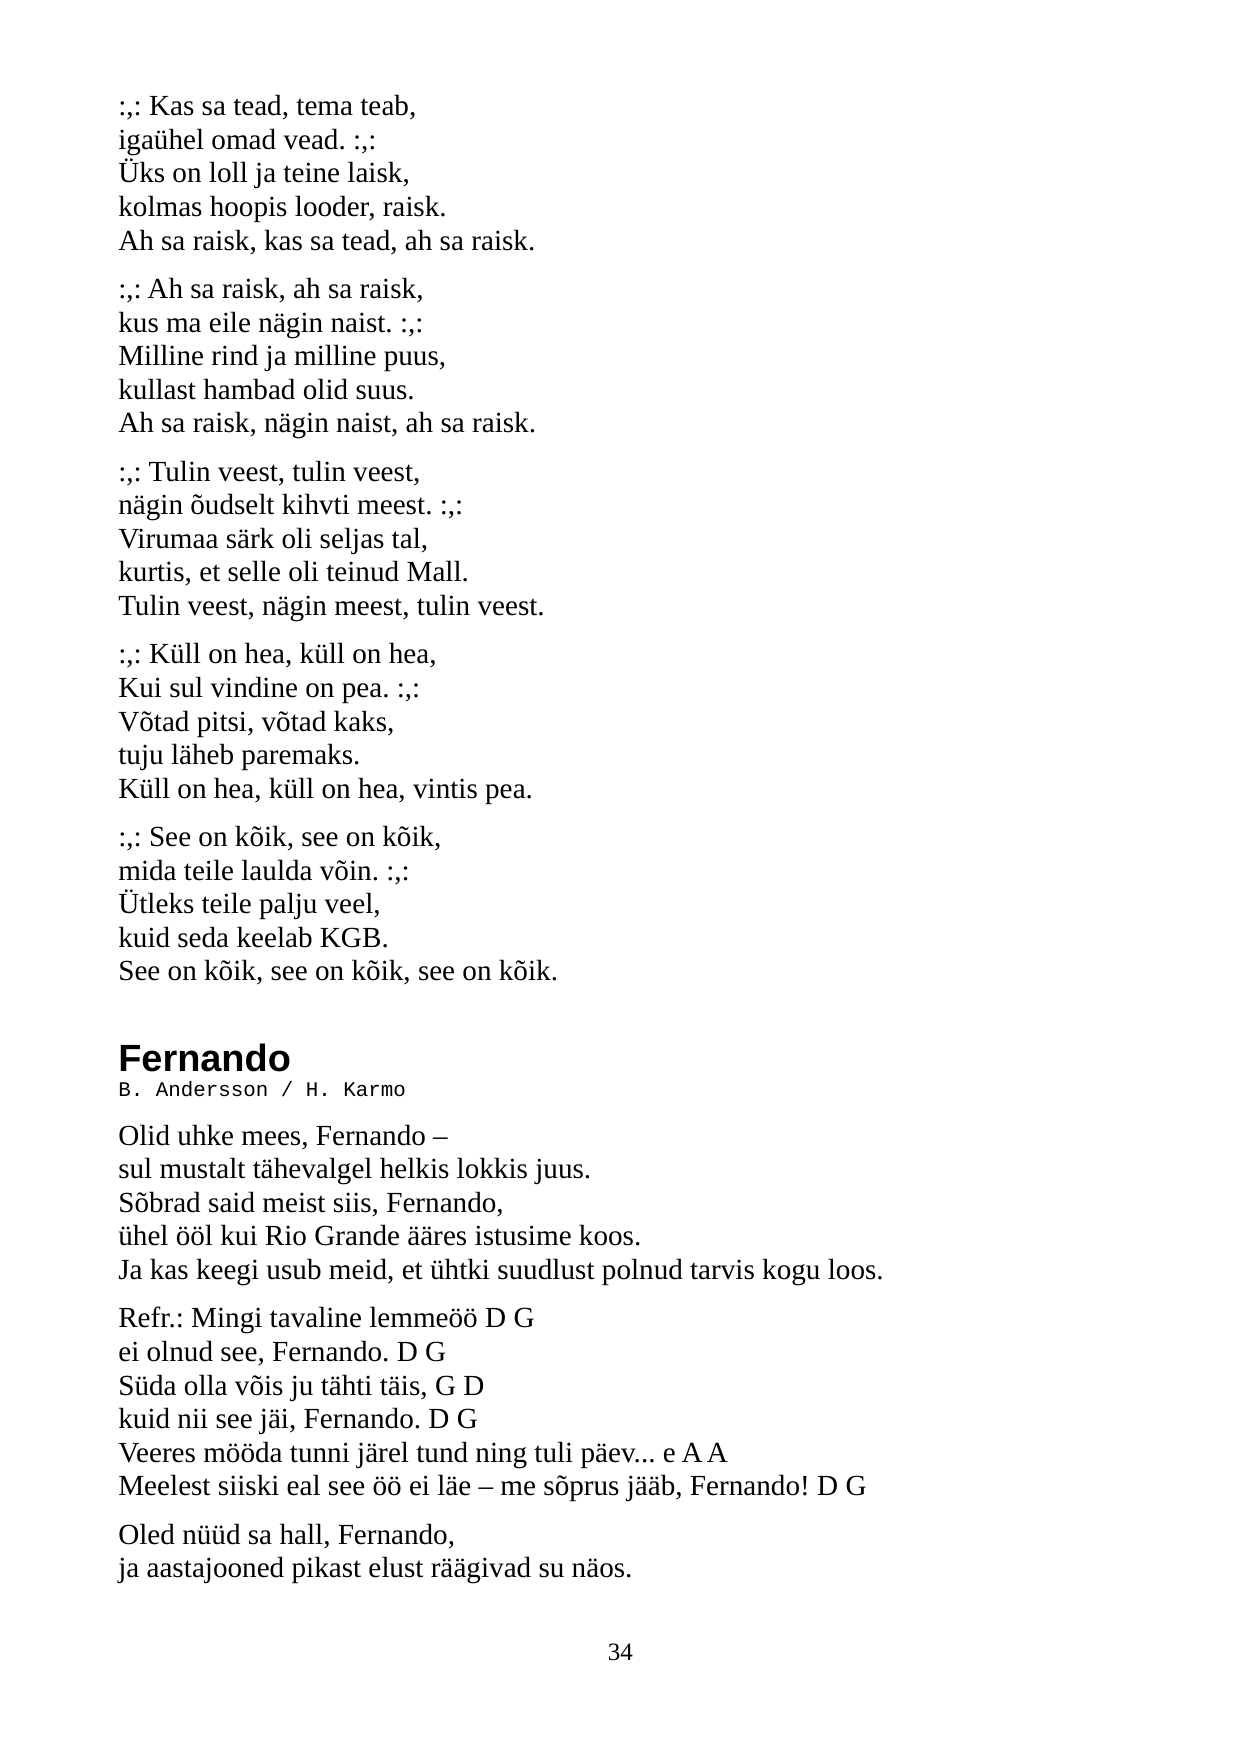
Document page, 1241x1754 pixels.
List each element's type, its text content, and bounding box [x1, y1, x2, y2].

text Olid uhke mees, Fernando – sul mustalt tähevalgel helkis lokkis juus. Sõbrad said meist siis, Fernando, ühel ööl kui Rio Grande ääres istusime koos. Ja kas keegi usub meid, et ühtki suudlust polnud tarvis kogu loos. [118, 1118, 1122, 1286]
text :,: Tulin veest, tulin veest, nägin õudselt kihvti meest. :,: Virumaa särk oli seljas tal, kurtis, et selle oli teinud Mall. Tulin veest, nägin meest, tulin veest. [118, 454, 1122, 622]
text :,: See on kõik, see on kõik, mida teile laulda võin. :,: Ütleks teile palju veel, kuid seda keelab KGB. See on kõik, see on kõik, see on kõik. [118, 819, 1122, 987]
text :,: Kas sa tead, tema teab, igaühel omad vead. :,: Üks on loll ja teine laisk, kolmas hoopis looder, raisk. Ah sa raisk, kas sa tead, ah sa raisk. [118, 88, 1122, 256]
text Refr.: Mingi tavaline lemmeöö D G ei olnud see, Fernando. D G Süda olla võis ju tähti täis, G D kuid nii see jäi, Fernando. D G Veeres mööda tunni järel tund ning tuli päev... e A A Meelest siiski eal see öö ei läe – me sõprus jääb, Fernando! D G [118, 1301, 1122, 1502]
text :,: Küll on hea, küll on hea, Kui sul vindine on pea. :,: Võtad pitsi, võtad kaks, tuju läheb paremaks. Küll on hea, küll on hea, vintis pea. [118, 637, 1122, 804]
text :,: Ah sa raisk, ah sa raisk, kus ma eile nägin naist. :,: Milline rind ja milline puus, kullast hambad olid suus. Ah sa raisk, nägin naist, ah sa raisk. [118, 271, 1122, 439]
text Oled nüüd sa hall, Fernando, ja aastajooned pikast elust räägivad su näos. [118, 1517, 1122, 1584]
subtitle Fernando [118, 1036, 1122, 1079]
text B. Andersson / H. Karmo [118, 1079, 1122, 1103]
